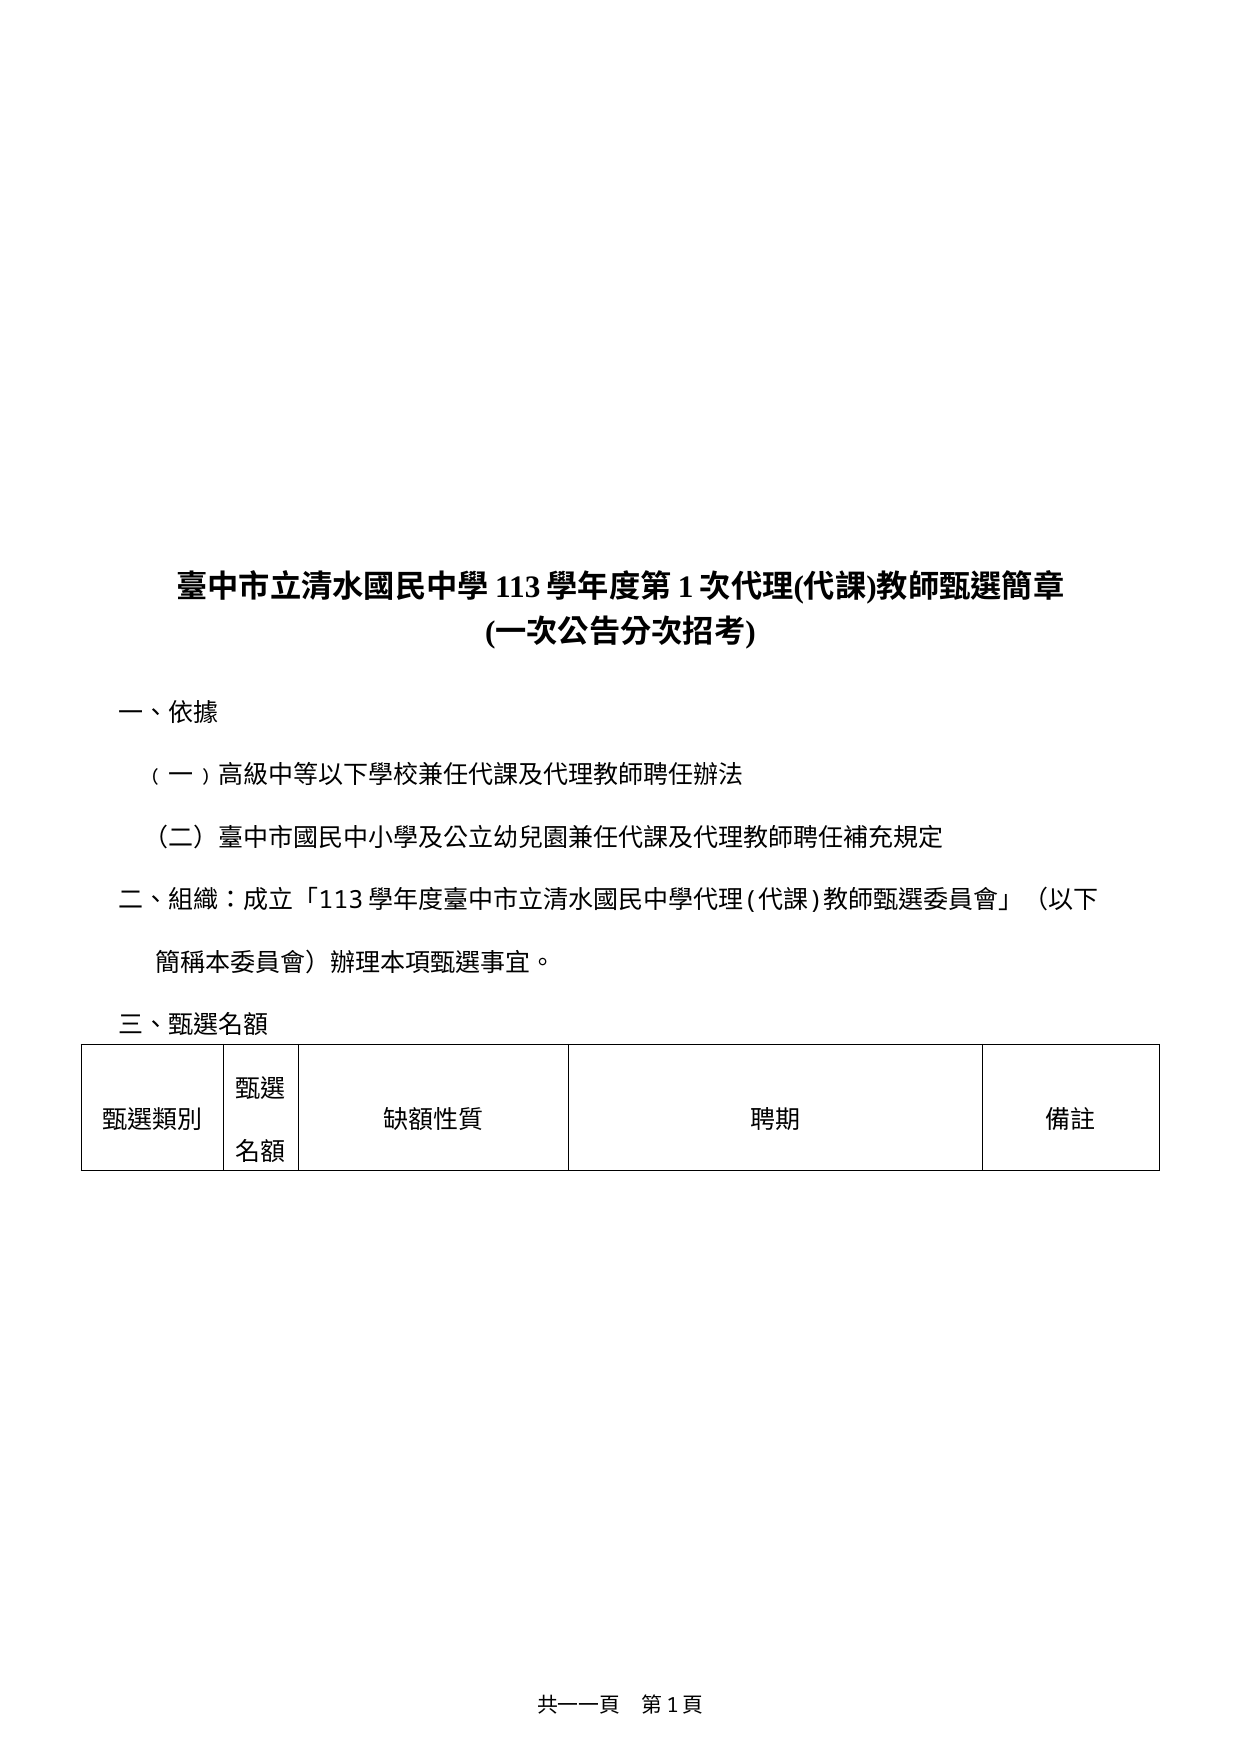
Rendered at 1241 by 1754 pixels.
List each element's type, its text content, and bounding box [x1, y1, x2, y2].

table_header 聘期 [569, 1045, 982, 1170]
table_header 甄選 名額 [224, 1045, 298, 1170]
table_header 甄選類別 [82, 1045, 223, 1170]
text ﹙一﹚高級中等以下學校兼任代課及代理教師聘任辦法 [143, 731, 1122, 794]
text 二、組織：成立「113學年度臺中市立清水國民中學代理(代課)教師甄選委員會」（以下簡稱本委員會）辦理本項甄選事宜。 [118, 856, 1122, 981]
text （二）臺中市國民中小學及公立幼兒園兼任代課及代理教師聘任補充規定 [143, 794, 1122, 856]
table_header 備註 [983, 1045, 1159, 1170]
text 臺中市立清水國民中學113學年度第1次代理(代課)教師甄選簡章 (一次公告分次招考) [118, 561, 1122, 652]
text 三、甄選名額 [118, 981, 1122, 1044]
table_header 缺額性質 [299, 1045, 568, 1170]
text 一、依據 [118, 669, 1122, 731]
